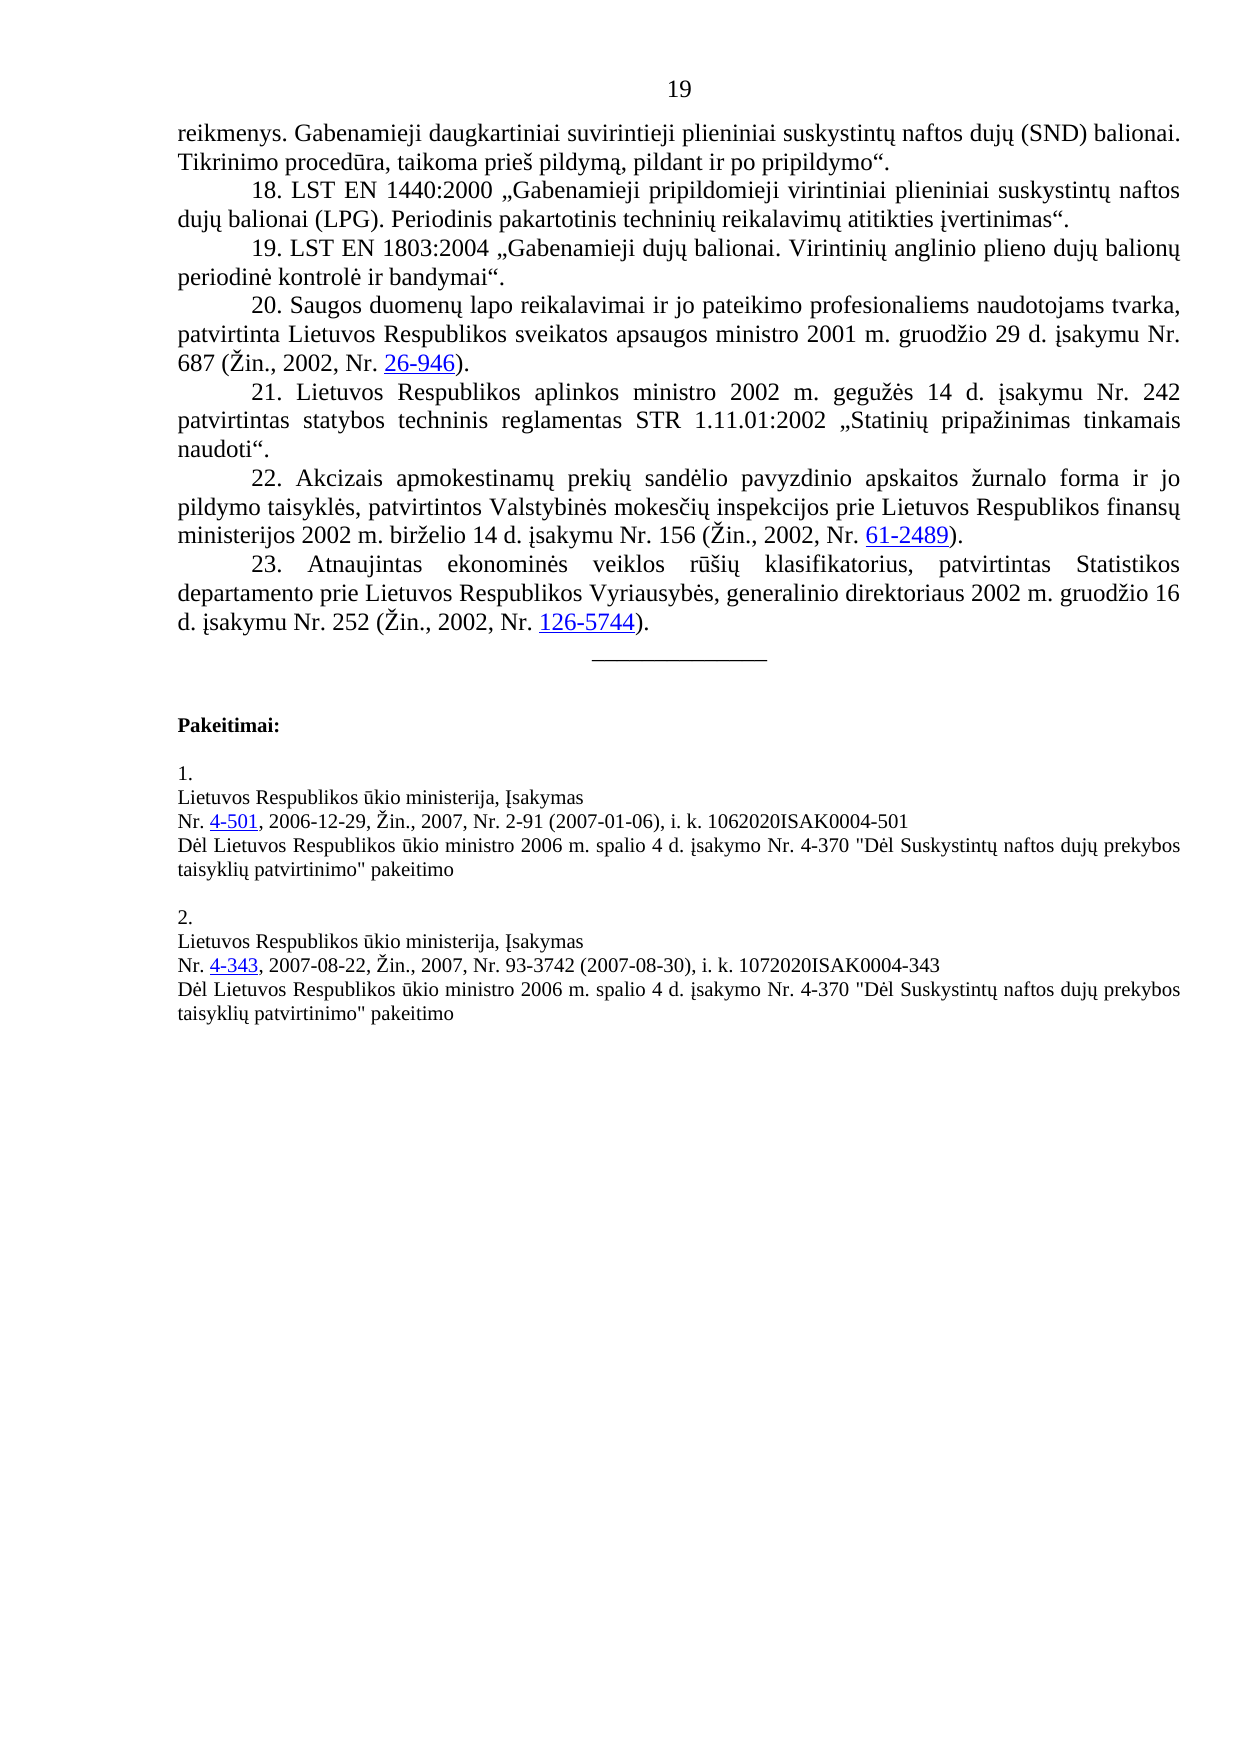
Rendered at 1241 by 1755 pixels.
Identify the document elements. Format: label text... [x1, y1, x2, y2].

text 21. Lietuvos Respublikos aplinkos ministro 2002 m. gegužės 14 d. įsakymu Nr. 242 patvirtintas statybos techninis reglamentas STR 1.11.01:2002 „Statinių pripažinimas tinkamais naudoti“. [177, 377, 1181, 463]
text Pakeitimai: [177, 712, 1181, 737]
text reikmenys. Gabenamieji daugkartiniai suvirintieji plieniniai suskystintų naftos dujų (SND) balionai. Tikrinimo procedūra, taikoma prieš pildymą, pildant ir po pripildymo“. [177, 118, 1181, 176]
text 19. LST EN 1803:2004 „Gabenamieji dujų balionai. Virintinių anglinio plieno dujų balionų periodinė kontrolė ir bandymai“. [177, 233, 1181, 291]
text 20. Saugos duomenų lapo reikalavimai ir jo pateikimo profesionaliems naudotojams tvarka, patvirtinta Lietuvos Respublikos sveikatos apsaugos ministro 2001 m. gruodžio 29 d. įsakymu Nr. 687 (Žin., 2002, Nr. 26-946). [177, 291, 1181, 377]
text Dėl Lietuvos Respublikos ūkio ministro 2006 m. spalio 4 d. įsakymo Nr. 4-370 "Dėl Suskystintų naftos dujų prekybos taisyklių patvirtinimo" pakeitimo [177, 833, 1181, 881]
text Nr. 4-343, 2007-08-22, Žin., 2007, Nr. 93-3742 (2007-08-30), i. k. 1072020ISAK0004-343 [177, 953, 1181, 977]
text 18. LST EN 1440:2000 „Gabenamieji pripildomieji virintiniai plieniniai suskystintų naftos dujų balionai (LPG). Periodinis pakartotinis techninių reikalavimų atitikties įvertinimas“. [177, 176, 1181, 233]
text 22. Akcizais apmokestinamų prekių sandėlio pavyzdinio apskaitos žurnalo forma ir jo pildymo taisyklės, patvirtintos Valstybinės mokesčių inspekcijos prie Lietuvos Respublikos finansų ministerijos 2002 m. birželio 14 d. įsakymu Nr. 156 (Žin., 2002, Nr. 61-2489). [177, 463, 1181, 549]
text Nr. 4-501, 2006-12-29, Žin., 2007, Nr. 2-91 (2007-01-06), i. k. 1062020ISAK0004-501 [177, 809, 1181, 833]
text 23. Atnaujintas ekonominės veiklos rūšių klasifikatorius, patvirtintas Statistikos departamento prie Lietuvos Respublikos Vyriausybės, generalinio direktoriaus 2002 m. gruodžio 16 d. įsakymu Nr. 252 (Žin., 2002, Nr. 126-5744). [177, 549, 1181, 636]
text Dėl Lietuvos Respublikos ūkio ministro 2006 m. spalio 4 d. įsakymo Nr. 4-370 "Dėl Suskystintų naftos dujų prekybos taisyklių patvirtinimo" pakeitimo [177, 977, 1181, 1025]
text 1. [177, 761, 1181, 785]
text Lietuvos Respublikos ūkio ministerija, Įsakymas [177, 785, 1181, 809]
text Lietuvos Respublikos ūkio ministerija, Įsakymas [177, 929, 1181, 953]
text ______________ [177, 636, 1181, 664]
text 2. [177, 905, 1181, 929]
